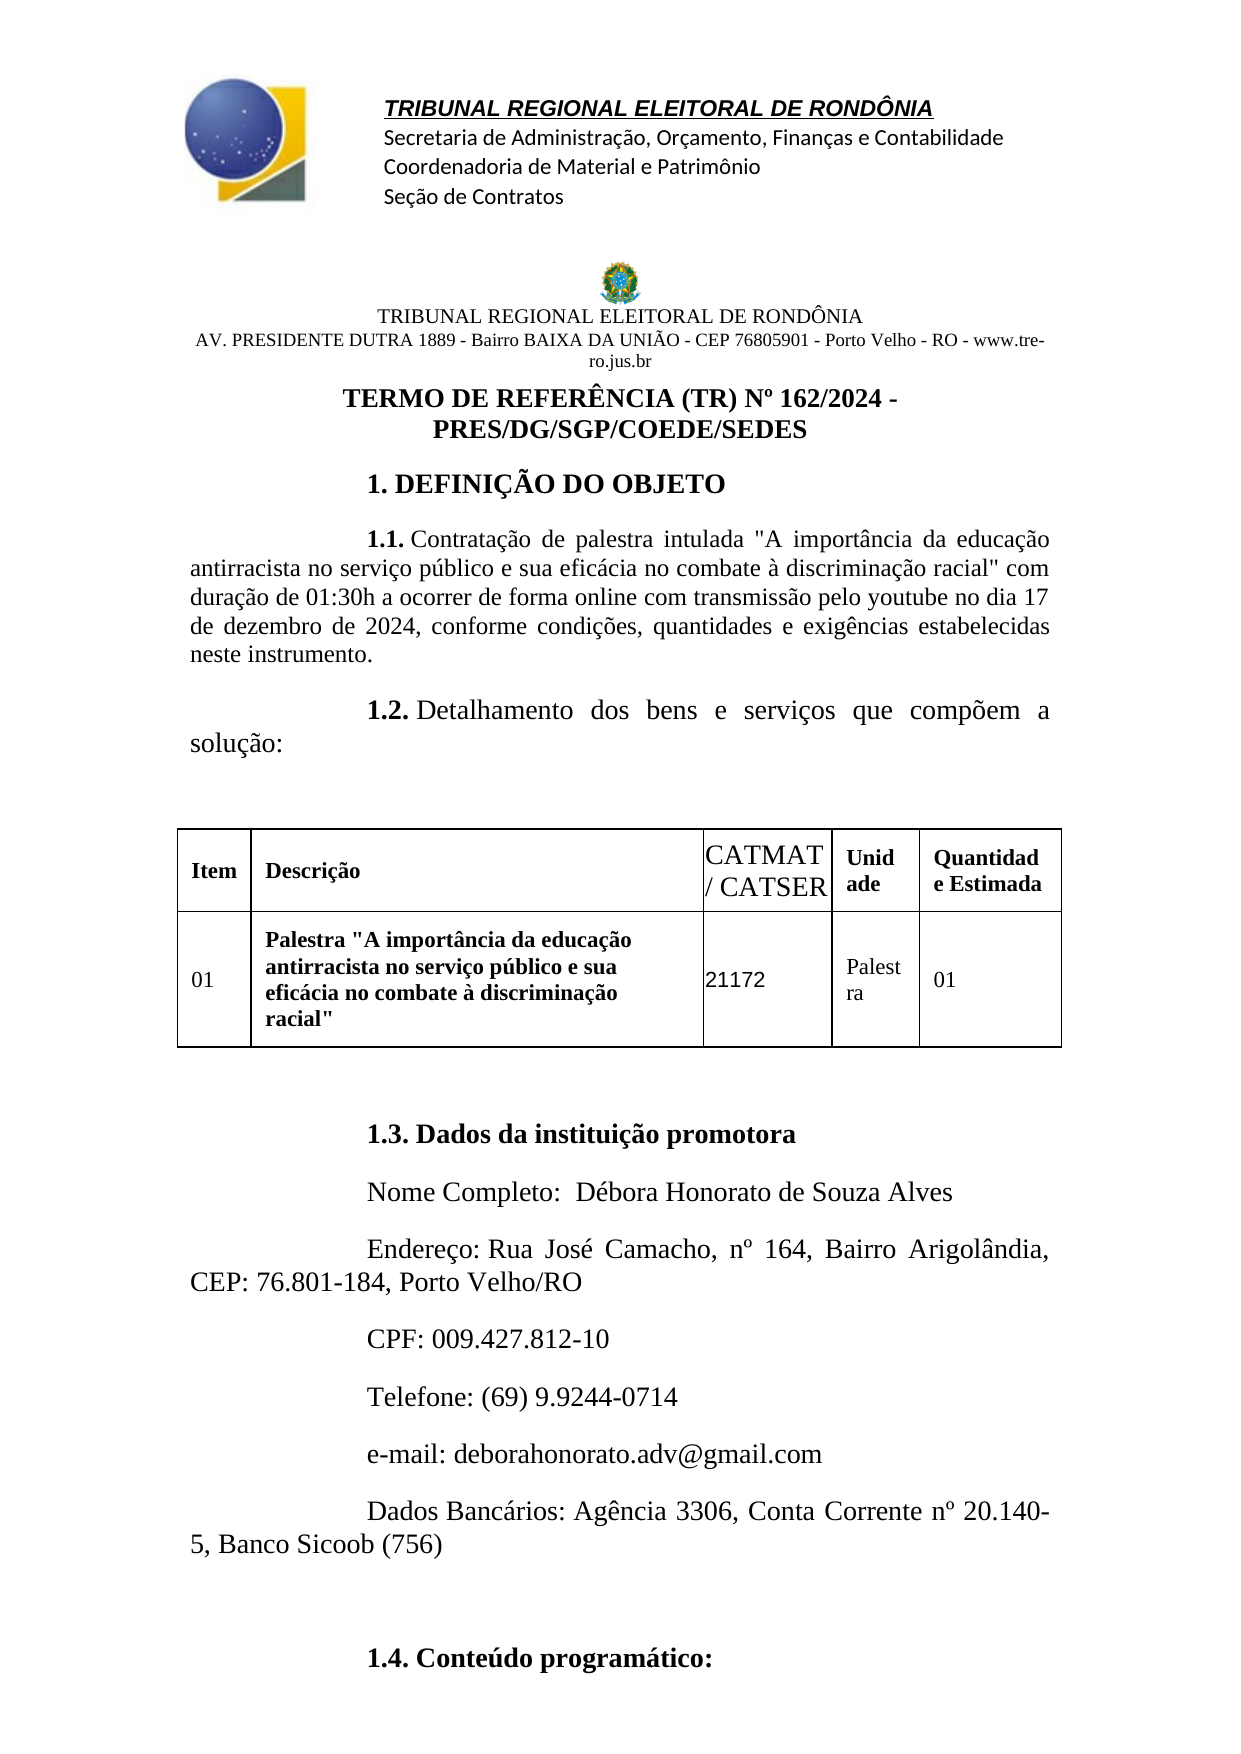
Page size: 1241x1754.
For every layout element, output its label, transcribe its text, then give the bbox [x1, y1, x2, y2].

text Telefone: (69) 9.9244-0714 [190, 1379, 1051, 1412]
text Endereço: Rua José Camacho, nº 164, Bairro Arigolândia, CEP: 76.801-184, Porto Velho/RO [190, 1232, 1051, 1297]
text AV. PRESIDENTE DUTRA 1889 - Bairro BAIXA DA UNIÃO - CEP 76805901 - Porto Velho - RO - www.tre-ro.jus.br [177, 328, 1063, 372]
table_cell Palestra [833, 912, 919, 1046]
text 1.4. Conteúdo programático: [190, 1642, 1051, 1674]
table_header Unidade [833, 830, 919, 911]
table_header Quantidade Estimada [920, 830, 1061, 911]
table_cell 21172 [704, 912, 831, 1046]
text Dados Bancários: Agência 3306, Conta Corrente nº 20.140-5, Banco Sicoob (756) [190, 1494, 1051, 1559]
text CPF: 009.427.812-10 [190, 1322, 1051, 1354]
text 1.1. Contratação de palestra intulada "A importância da educação antirracista no serviço público e sua eficácia no combate à discriminação racial" com duração de 01:30h a ocorrer de forma online com transmissão pelo youtube no dia 17 de dezembro de 2024, conforme condições, quantidades e exigências estabelecidas neste instrumento. [190, 524, 1051, 668]
table_header CATMAT / CATSER [704, 830, 831, 911]
table_header Item [178, 830, 250, 911]
text e-mail: deborahonorato.adv@gmail.com [190, 1437, 1051, 1469]
text Nome Completo: Débora Honorato de Souza Alves [190, 1175, 1051, 1207]
text 1.3. Dados da instituição promotora [190, 1118, 1051, 1150]
table_cell 01 [178, 912, 250, 1046]
text 1. DEFINIÇÃO DO OBJETO [190, 467, 1051, 499]
text TRIBUNAL REGIONAL ELEITORAL DE RONDÔNIA [177, 304, 1063, 328]
text 1.2. Detalhamento dos bens e serviços que compõem a solução: [190, 693, 1051, 758]
table_header Descrição [252, 830, 703, 911]
table_cell 01 [920, 912, 1061, 1046]
text TERMO DE REFERÊNCIA (TR) Nº 162/2024 - PRES/DG/SGP/COEDE/SEDES [177, 382, 1063, 444]
table_cell Palestra "A importância da educação antirracista no serviço público e sua eficácia no combate à discriminação racial" [252, 912, 703, 1046]
